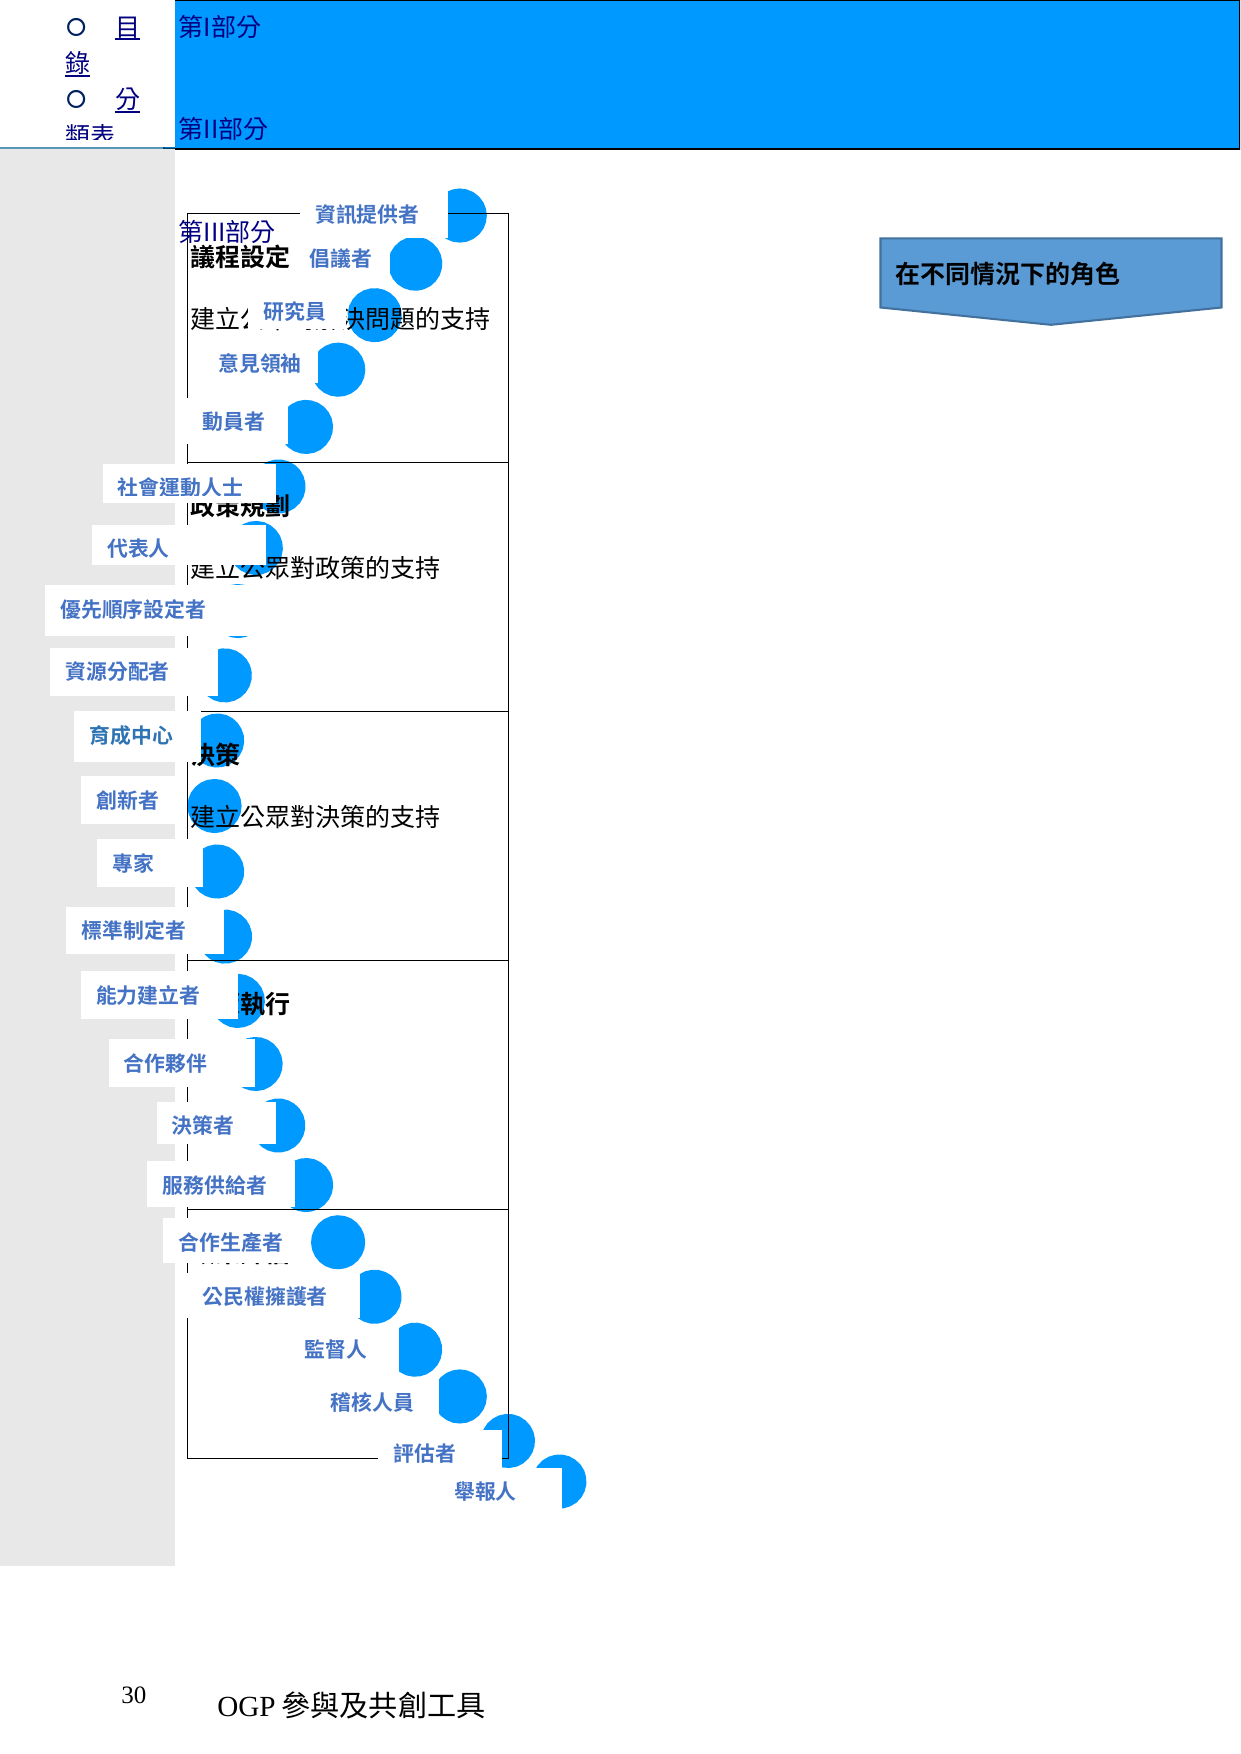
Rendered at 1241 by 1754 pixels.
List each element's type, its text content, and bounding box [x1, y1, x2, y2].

text 合作生產者 [178, 1226, 296, 1256]
text 意見領袖 [218, 347, 303, 376]
table_cell 政策執行 [188, 961, 508, 1209]
table_cell 政策規劃 建立公眾對政策的支持 [188, 463, 508, 711]
text 舉報人 [454, 1475, 547, 1506]
text 專家 [112, 847, 188, 877]
text 監督人 [304, 1333, 384, 1363]
table_header 議程設定 建立公眾對解決問題的支持 [188, 214, 508, 462]
text 優先順序設定者 [60, 593, 252, 623]
text 能力建立者 [96, 979, 223, 1009]
text 倡議者 [309, 242, 375, 270]
text 社會運動人士 [118, 471, 261, 496]
text 育成中心 [89, 719, 186, 749]
text 動員者 [202, 406, 273, 436]
text 合作夥伴 [124, 1047, 240, 1077]
text 代表人 [107, 532, 251, 557]
text 決策者 [172, 1109, 261, 1137]
text 創新者 [96, 784, 172, 814]
table_cell 決策 建立公眾對決策的支持 [188, 712, 508, 960]
table_cell 政策評估 [188, 1210, 508, 1458]
text 標準制定者 [81, 914, 209, 944]
text 評估者 [393, 1437, 487, 1467]
text 研究員 [263, 295, 331, 322]
text 公民權擁護者 [202, 1280, 345, 1311]
text 稽核人員 [331, 1386, 424, 1417]
text 資訊提供者 [315, 199, 433, 229]
text 服務供給者 [162, 1169, 280, 1199]
text 資源分配者 [65, 655, 203, 686]
